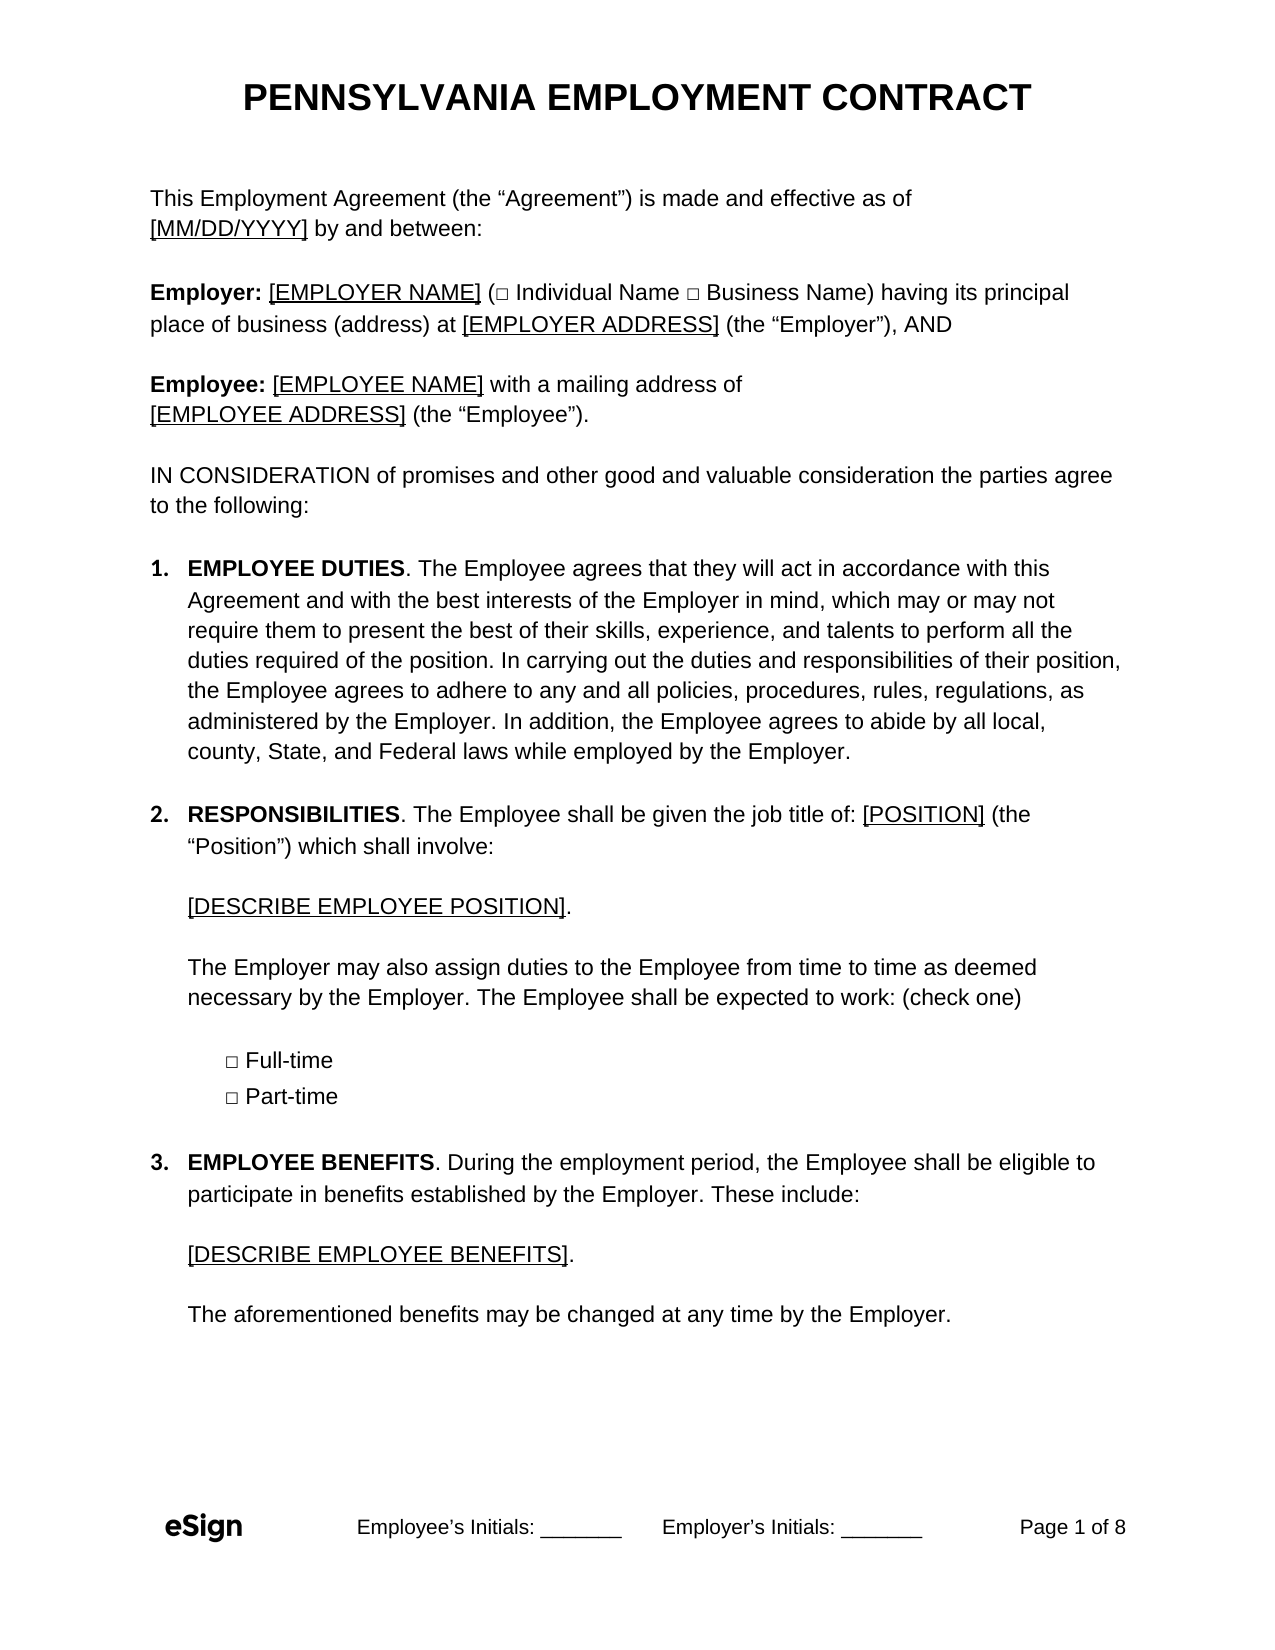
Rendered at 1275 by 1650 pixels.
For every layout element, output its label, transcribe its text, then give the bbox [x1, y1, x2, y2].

text Employee: [EMPLOYEE NAME] with a mailing address of [150, 371, 1125, 397]
text ☐ Part-time [225, 1080, 1125, 1111]
text PENNSYLVANIA EMPLOYMENT CONTRACT [150, 75, 1125, 118]
text [DESCRIBE EMPLOYEE BENEFITS]. [187, 1241, 1125, 1267]
text [EMPLOYEE ADDRESS] (the “Employee”). [150, 401, 1125, 428]
list RESPONSIBILITIES. The Employee shall be given the job title of: [POSITION] (the “Position”) which shall involve: [150, 798, 1125, 859]
list ☐ Full-time [225, 1044, 1125, 1075]
list The Employer may also assign duties to the Employee from time to time as deemed necessary by the Employer. The Employee shall be expected to work: (check one) [187, 953, 1125, 1010]
text [DESCRIBE EMPLOYEE POSITION]. [187, 893, 1125, 919]
text [MM/DD/YYYY] by and between: [150, 215, 1125, 242]
text Employer: [EMPLOYER NAME] (☐ Individual Name ☐ Business Name) having its principal place of business (address) at [EMPLOYER ADDRESS] (the “Employer”), AND [150, 276, 1125, 337]
list EMPLOYEE DUTIES. The Employee agrees that they will act in accordance with this Agreement and with the best interests of the Employer in mind, which may or may not require them to present the best of their skills, experience, and talents to perform all the duties required of the position. In carrying out the duties and responsibilities of their position, the Employee agrees to adhere to any and all policies, procedures, rules, regulations, as administered by the Employer. In addition, the Employee agrees to abide by all local, county, State, and Federal laws while employed by the Employer. [150, 552, 1125, 764]
text The aforementioned benefits may be changed at any time by the Employer. [187, 1301, 1125, 1328]
text IN CONSIDERATION of promises and other good and valuable consideration the parties agree to the following: [150, 462, 1125, 518]
list EMPLOYEE BENEFITS. During the employment period, the Employee shall be eligible to participate in benefits established by the Employer. These include: [150, 1146, 1125, 1207]
text This Employment Agreement (the “Agreement”) is made and effective as of [150, 185, 1125, 211]
